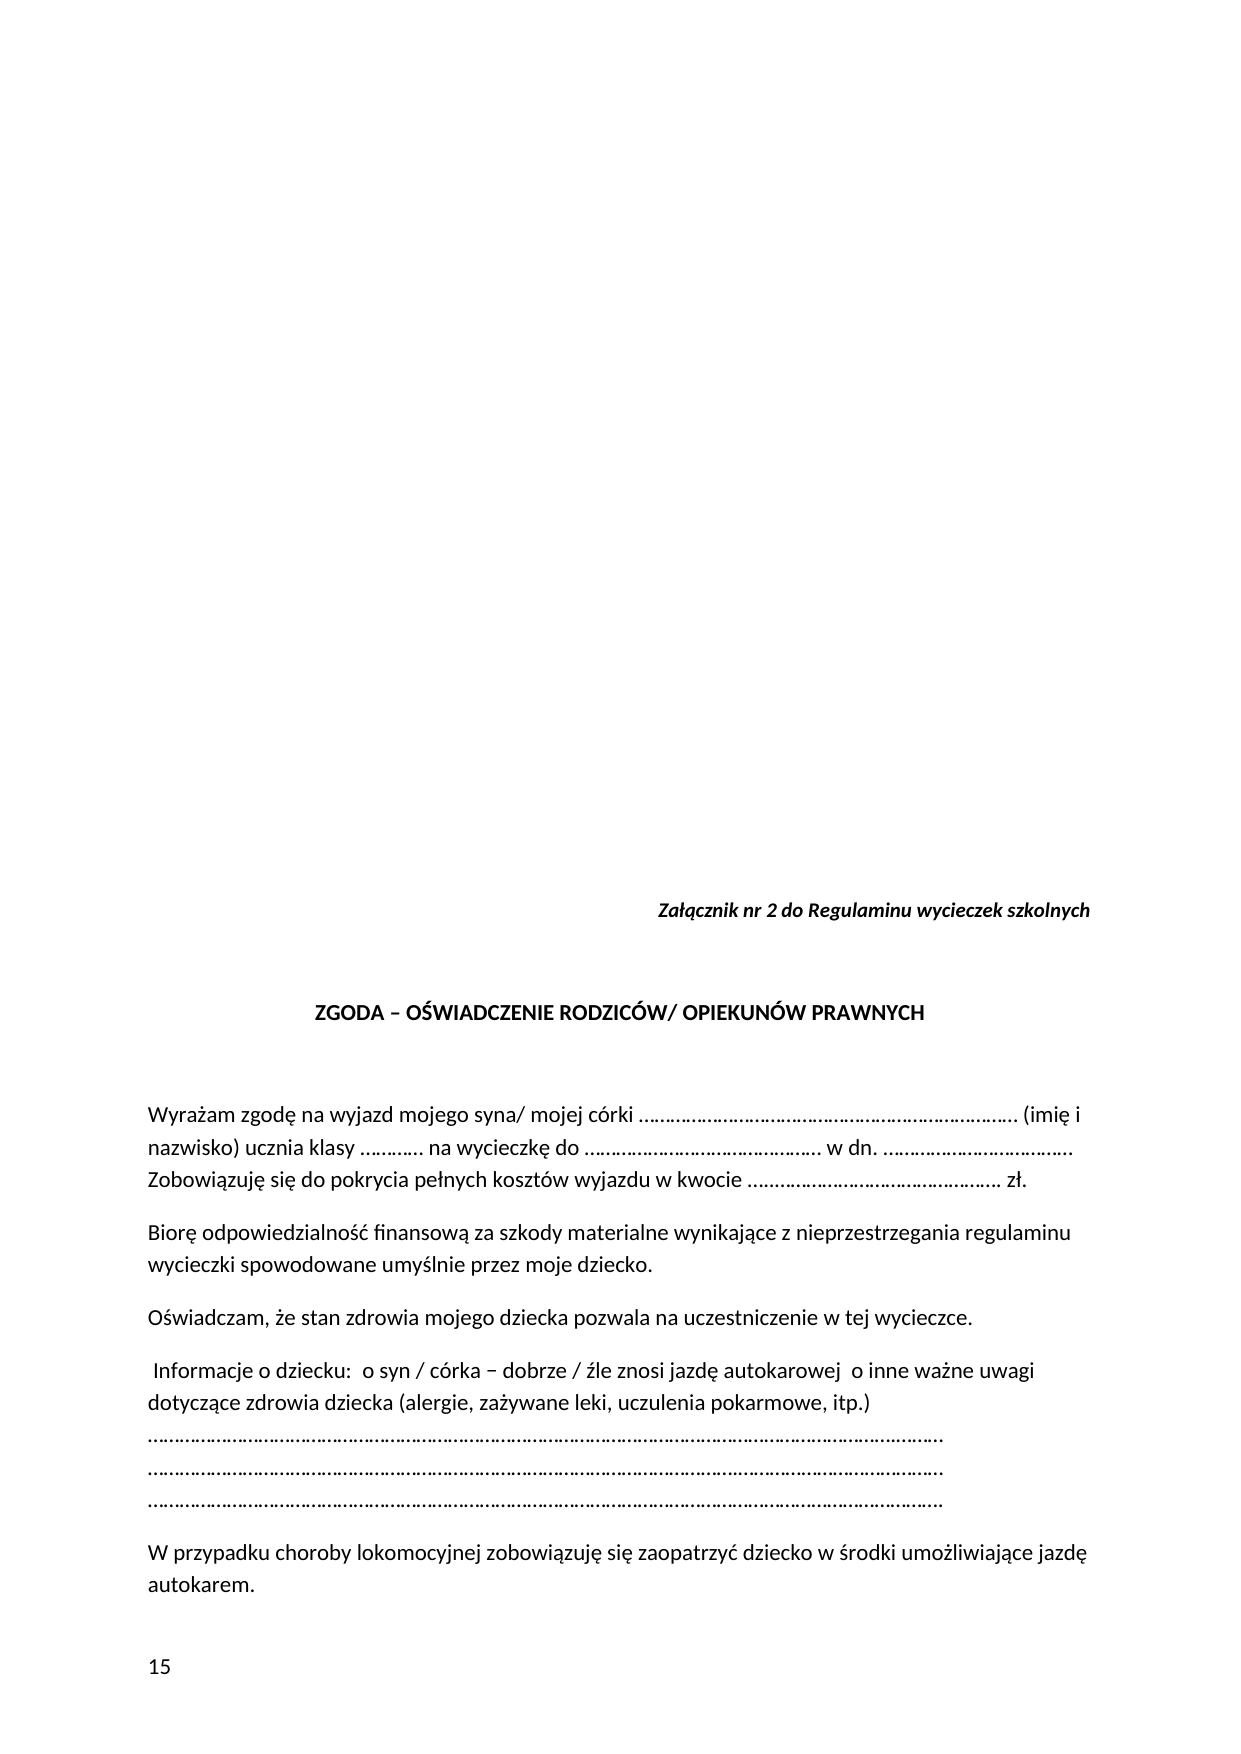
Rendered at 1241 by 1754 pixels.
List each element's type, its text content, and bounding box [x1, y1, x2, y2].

text Informacje o dziecku: o syn / córka − dobrze / źle znosi jazdę autokarowej o inne ważne uwagi dotyczące zdrowia dziecka (alergie, zażywane leki, uczulenia pokarmowe, itp.) …………………………………………………………………………………………………………………………….……… ………………………………………………………………………………………………….………………………………… ……………………………………………………………………………………………………………………………………. [148, 1356, 1093, 1513]
text Wyrażam zgodę na wyjazd mojego syna/ mojej córki ……………………………………………………………… (imię i nazwisko) ucznia klasy ………… na wycieczkę do ……………………………………… w dn. ……………………………… Zobowiązuję się do pokrycia pełnych kosztów wyjazdu w kwocie …..……………………………………. zł. [148, 1101, 1093, 1193]
text Załącznik nr 2 do Regulaminu wycieczek szkolnych [148, 898, 1093, 923]
text ZGODA – OŚWIADCZENIE RODZICÓW/ OPIEKUNÓW PRAWNYCH [148, 998, 1093, 1026]
text Oświadczam, że stan zdrowia mojego dziecka pozwala na uczestniczenie w tej wycieczce. [148, 1303, 1093, 1331]
text W przypadku choroby lokomocyjnej zobowiązuję się zaopatrzyć dziecko w środki umożliwiające jazdę autokarem. [148, 1538, 1093, 1598]
text Biorę odpowiedzialność finansową za szkody materialne wynikające z nieprzestrzegania regulaminu wycieczki spowodowane umyślnie przez moje dziecko. [148, 1218, 1093, 1278]
